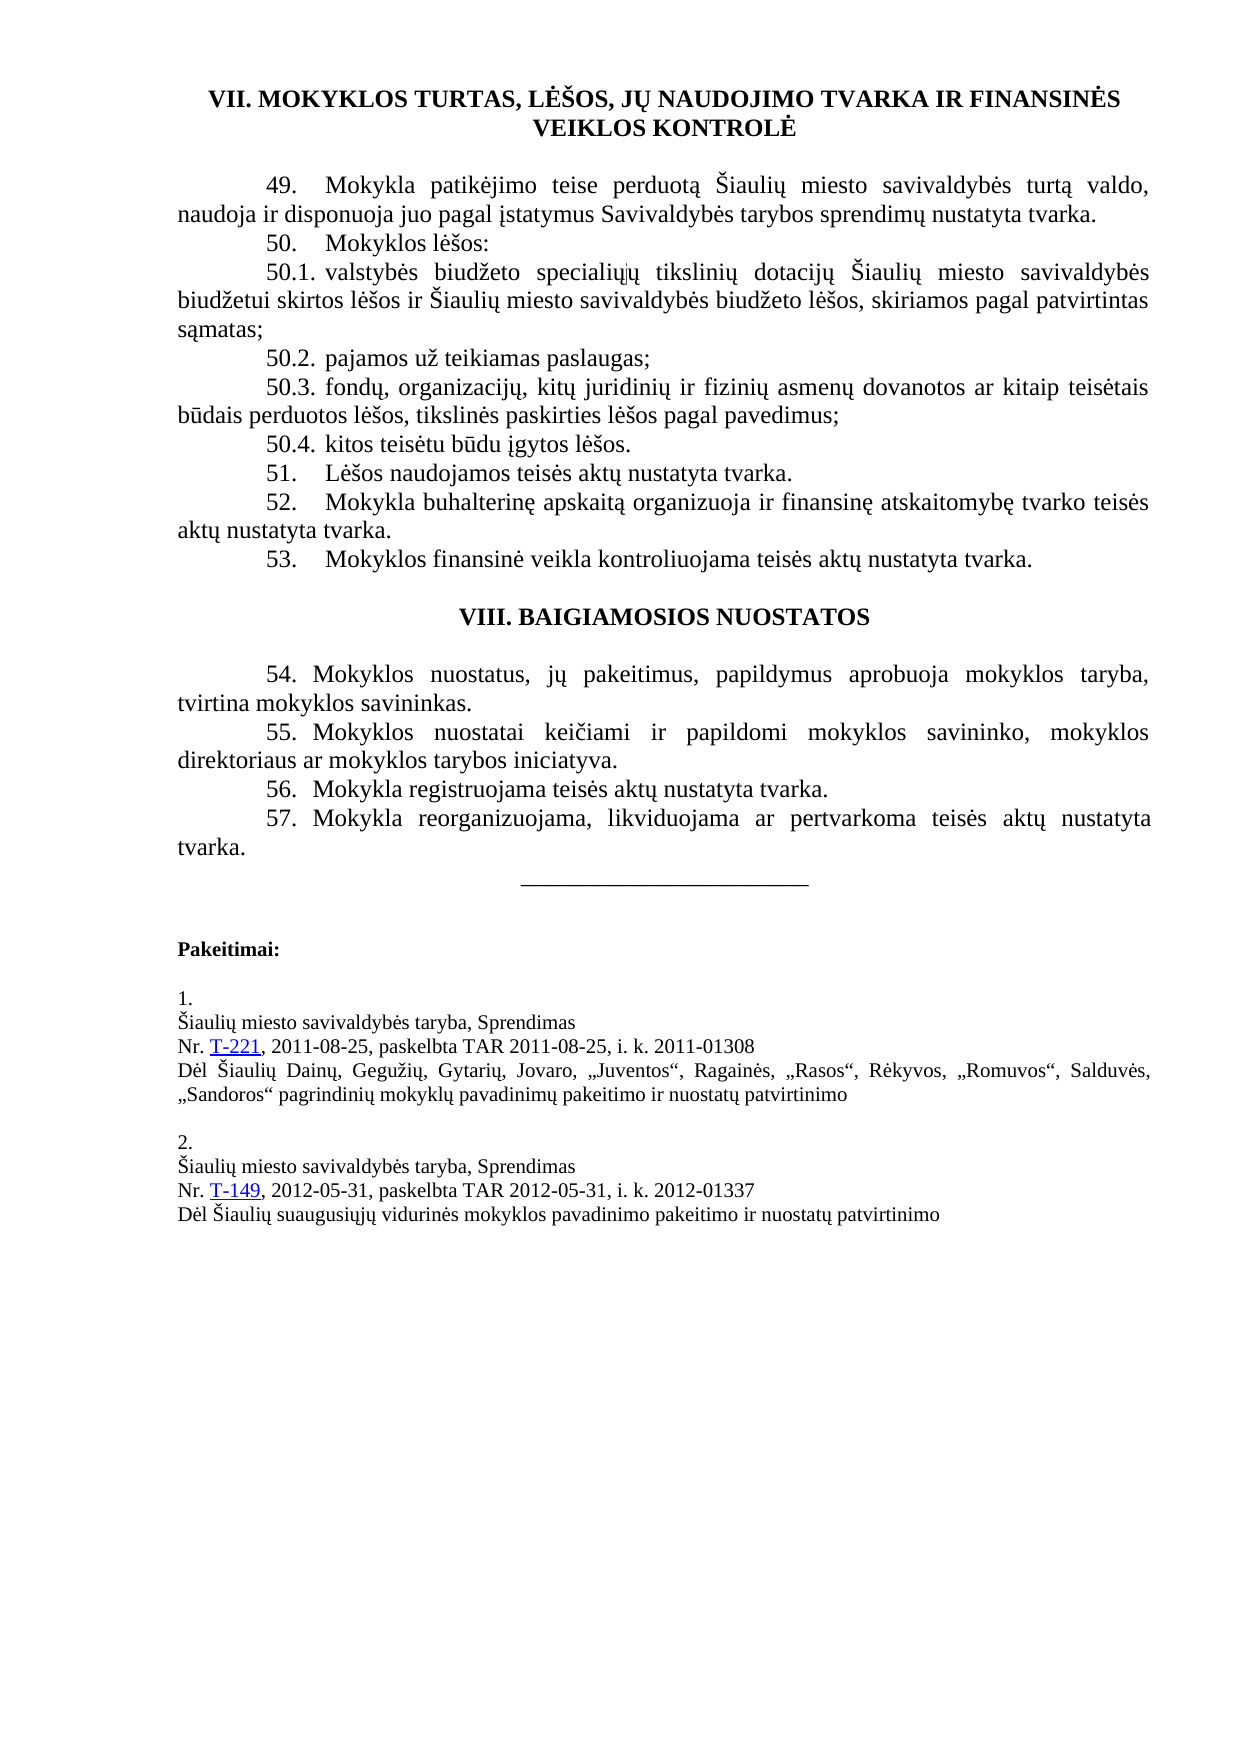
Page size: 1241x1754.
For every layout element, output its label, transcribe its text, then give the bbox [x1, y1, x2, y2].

text 1. [177, 986, 1152, 1009]
text 50.1. valstybės biudžeto specialiųjų tikslinių dotacijų Šiaulių miesto savivaldybės biudžetui skirtos lėšos ir Šiaulių miesto savivaldybės biudžeto lėšos, skiriamos pagal patvirtintas sąmatas; [177, 257, 1150, 343]
text Nr. T-149, 2012-05-31, paskelbta TAR 2012-05-31, i. k. 2012-01337 [177, 1178, 1152, 1202]
text 49. Mokykla patikėjimo teise perduotą Šiaulių miesto savivaldybės turtą valdo, naudoja ir disponuoja juo pagal įstatymus Savivaldybės tarybos sprendimų nustatyta tvarka. [177, 171, 1150, 228]
text Pakeitimai: [177, 937, 1152, 961]
text 56. Mokykla registruojama teisės aktų nustatyta tvarka. [177, 774, 1152, 803]
text 50.4. kitos teisėtu būdu įgytos lėšos. [177, 429, 1152, 458]
text 54. Mokyklos nuostatus, jų pakeitimus, papildymus aprobuoja mokyklos taryba, tvirtina mokyklos savininkas. [177, 659, 1150, 717]
text Dėl Šiaulių suaugusiųjų vidurinės mokyklos pavadinimo pakeitimo ir nuostatų patvirtinimo [177, 1202, 1152, 1226]
text 53. Mokyklos finansinė veikla kontroliuojama teisės aktų nustatyta tvarka. [177, 544, 1152, 573]
text 50.3. fondų, organizacijų, kitų juridinių ir fizinių asmenų dovanotos ar kitaip teisėtais būdais perduotos lėšos, tikslinės paskirties lėšos pagal pavedimus; [177, 372, 1150, 429]
text 50.2. pajamos už teikiamas paslaugas; [177, 343, 1152, 372]
text Šiaulių miesto savivaldybės taryba, Sprendimas [177, 1154, 1152, 1178]
text Šiaulių miesto savivaldybės taryba, Sprendimas [177, 1009, 1152, 1034]
text 50. Mokyklos lėšos: [177, 228, 1152, 257]
text 2. [177, 1130, 1152, 1154]
text VIII. BAIGIAMOSIOS NUOSTATOS [177, 602, 1152, 631]
text Nr. T-221, 2011-08-25, paskelbta TAR 2011-08-25, i. k. 2011-01308 [177, 1034, 1152, 1058]
text _______________________ [177, 861, 1152, 889]
text VII. MOKYKLOS TURTAS, LĖŠOS, JŲ NAUDOJIMO TVARKA IR FINANSINĖS VEIKLOS KONTROLĖ [177, 84, 1152, 142]
text 55. Mokyklos nuostatai keičiami ir papildomi mokyklos savininko, mokyklos direktoriaus ar mokyklos tarybos iniciatyva. [177, 717, 1150, 774]
text Dėl Šiaulių Dainų, Gegužių, Gytarių, Jovaro, „Juventos“, Ragainės, „Rasos“, Rėkyvos, „Romuvos“, Salduvės, „Sandoros“ pagrindinių mokyklų pavadinimų pakeitimo ir nuostatų patvirtinimo [177, 1058, 1152, 1106]
text 52. Mokykla buhalterinę apskaitą organizuoja ir finansinę atskaitomybę tvarko teisės aktų nustatyta tvarka. [177, 487, 1150, 544]
text 51. Lėšos naudojamos teisės aktų nustatyta tvarka. [177, 458, 1152, 487]
text 57. Mokykla reorganizuojama, likviduojama ar pertvarkoma teisės aktų nustatyta tvarka. [177, 803, 1152, 861]
